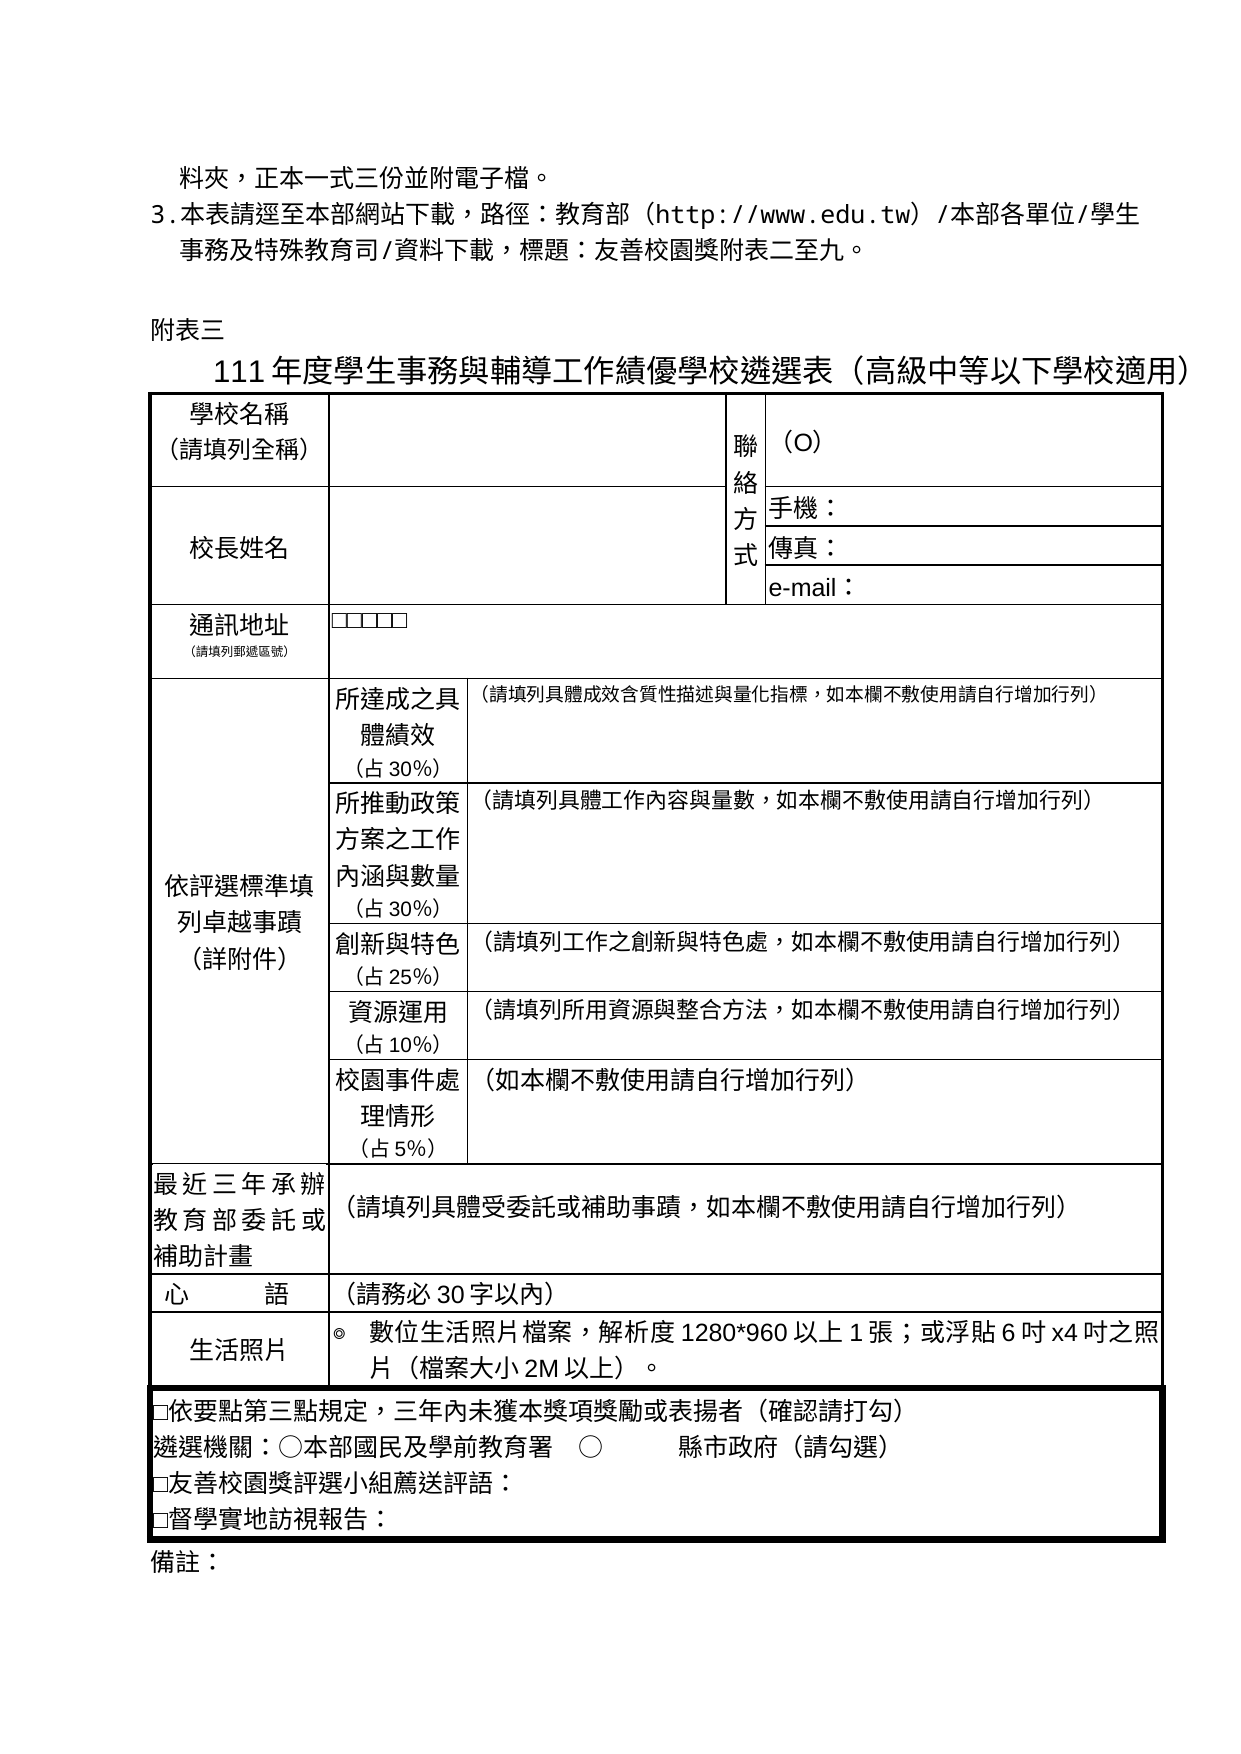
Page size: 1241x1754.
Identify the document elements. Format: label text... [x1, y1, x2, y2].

table_cell （請填列所用資源與整合方法，如本欄不敷使用請自行增加行列） [468, 992, 1161, 1058]
table_cell （請務必30字以內） [330, 1275, 1161, 1311]
table_cell 數位生活照片檔案，解析度1280*960以上1張；或浮貼6吋x4吋之照片（檔案大小2M以上）。 [330, 1313, 1161, 1385]
table_cell [330, 487, 725, 604]
table_cell （請填列具體受委託或補助事蹟，如本欄不敷使用請自行增加行列） [330, 1165, 1161, 1273]
table_cell 傳真： [766, 527, 1161, 564]
table_cell □□□□□ [330, 605, 1161, 678]
table_header 學校名稱 （請填列全稱） [152, 395, 328, 486]
table_cell 心 語 [152, 1275, 328, 1311]
text 111年度學生事務與輔導工作績優學校遴選表（高級中等以下學校適用） [150, 347, 1240, 392]
table_cell 校長姓名 [152, 487, 328, 604]
table_cell 資源運用 （占10％） [330, 992, 467, 1058]
text 備註： [150, 1543, 1162, 1579]
table_cell 最近三年承辦教育部委託或補助計畫 [152, 1165, 328, 1273]
table_cell □依要點第三點規定，三年內未獲本獎項獎勵或表揚者（確認請打勾） 遴選機關：○本部國民及學前教育署 ○ 縣市政府（請勾選） □友善校園獎評選小組薦送評語： □督學實地訪視報告： [153, 1391, 1159, 1536]
text 3.本表請逕至本部網站下載，路徑：教育部（http://www.edu.tw）/本部各單位/學生事務及特殊教育司/資料下載，標題：友善校園獎附表二至九。 [150, 194, 1162, 267]
table_cell 通訊地址 （請填列郵遞區號） [152, 605, 328, 678]
table_cell 所達成之具體績效 （占30％） [330, 679, 467, 782]
table_cell 創新與特色（占25％） [330, 924, 467, 991]
table_cell 依評選標準填列卓越事蹟（詳附件） [152, 679, 328, 1163]
text 料夾，正本一式三份並附電子檔。 [150, 158, 1162, 194]
table_header 聯絡方式 [727, 395, 765, 604]
table_cell 生活照片 [152, 1313, 328, 1385]
text 附表三 [150, 310, 1162, 347]
table_cell （請填列工作之創新與特色處，如本欄不敷使用請自行增加行列） [468, 924, 1161, 991]
table_header [330, 395, 725, 486]
table_cell （如本欄不敷使用請自行增加行列） [468, 1060, 1161, 1163]
table_header （O） [766, 395, 1161, 486]
table_cell 校園事件處理情形 （占5％） [330, 1060, 467, 1163]
table_cell 手機： [766, 487, 1161, 525]
table_cell （請填列具體成效含質性描述與量化指標，如本欄不敷使用請自行增加行列） [468, 679, 1161, 782]
table_cell e-mail： [766, 566, 1161, 604]
table_cell 所推動政策方案之工作內涵與數量（占30％） [330, 784, 467, 922]
table_cell （請填列具體工作內容與量數，如本欄不敷使用請自行增加行列） [468, 784, 1161, 922]
